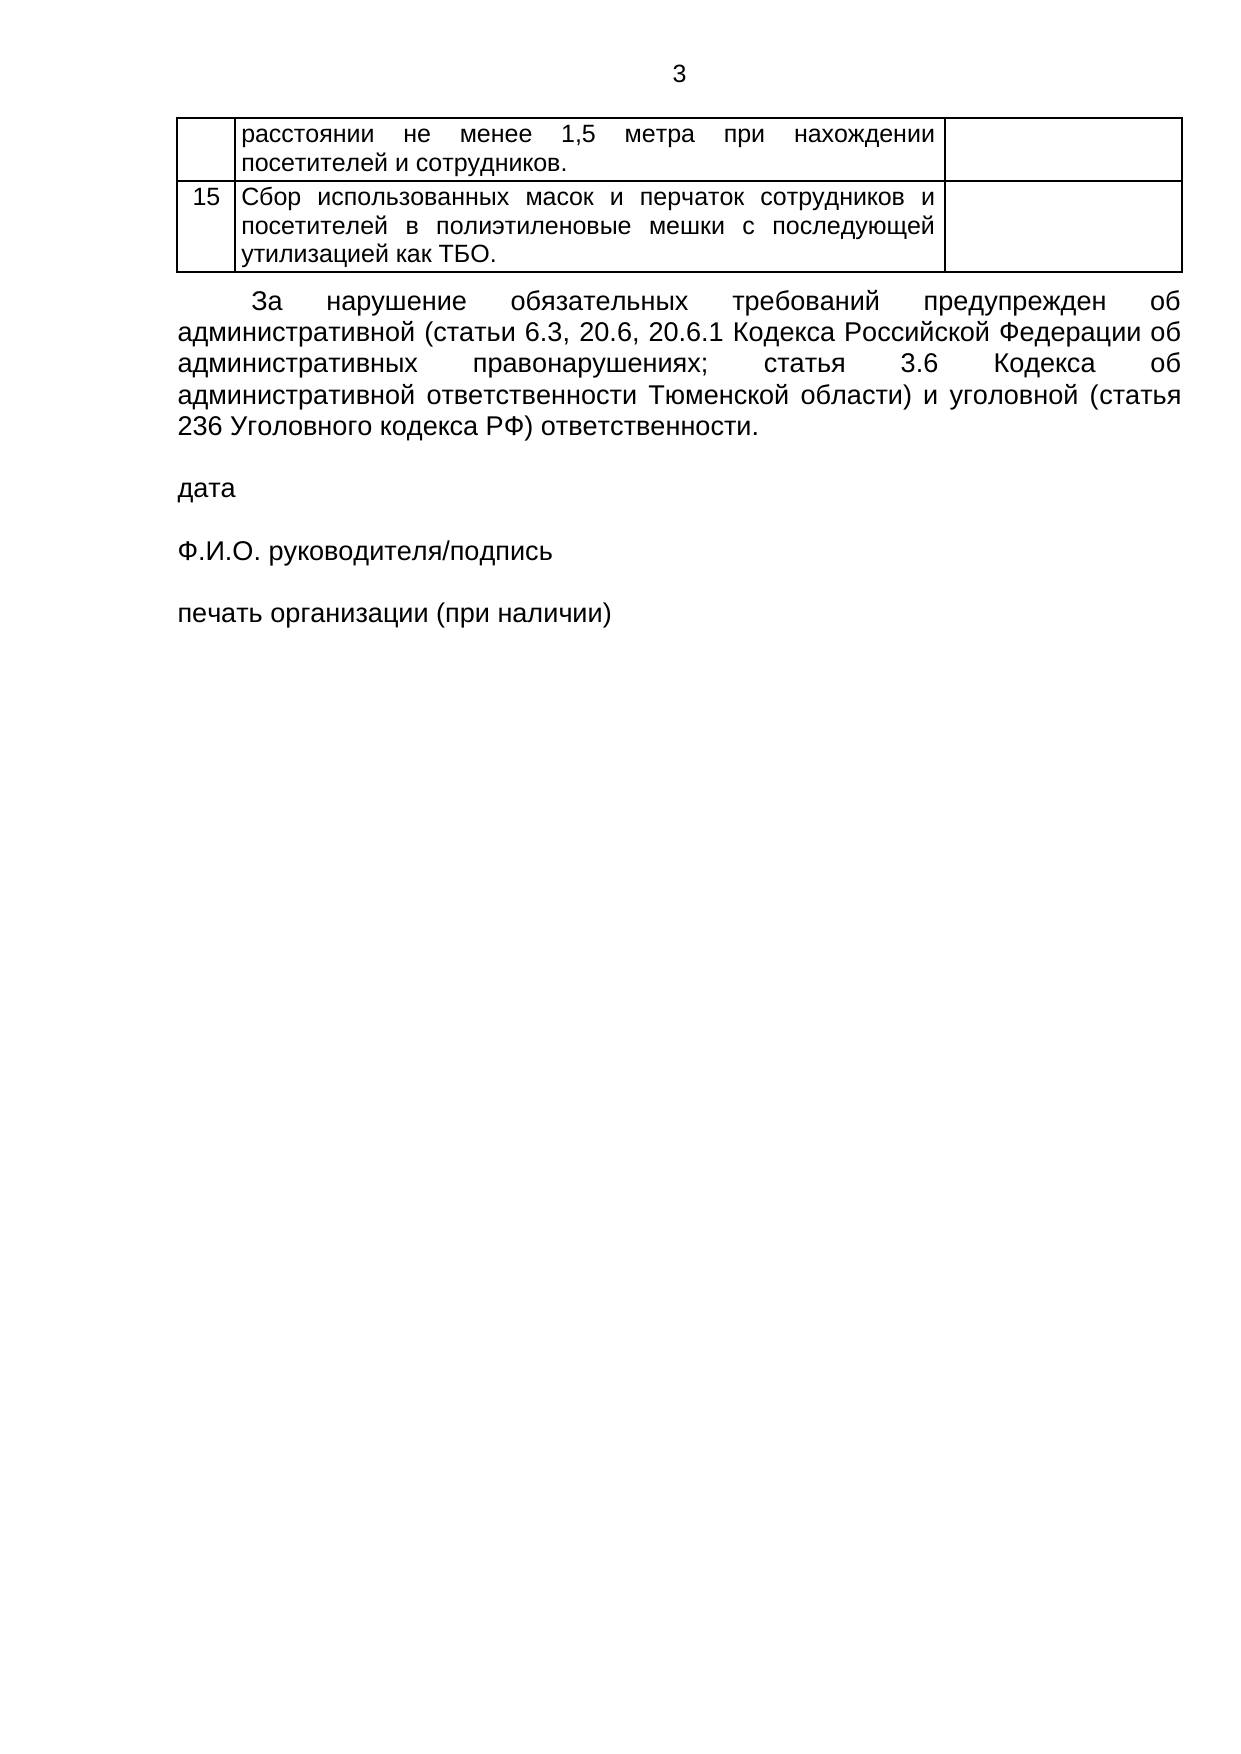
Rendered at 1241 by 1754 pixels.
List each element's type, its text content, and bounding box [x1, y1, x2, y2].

table_cell расстоянии не менее 1,5 метра при нахождении посетителей и сотрудников. [236, 119, 944, 180]
table_cell Сбор использованных масок и перчаток сотрудников и посетителей в полиэтиленовые мешки с последующей утилизацией как ТБО. [236, 182, 944, 271]
table_cell [178, 119, 234, 180]
text печать организации (при наличии) [177, 597, 1181, 629]
text За нарушение обязательных требований предупрежден об административной (статьи 6.3, 20.6, 20.6.1 Кодекса Российской Федерации об административных правонарушениях; статья 3.6 Кодекса об административной ответственности Тюменской области) и уголовной (статья 236 Уголовного кодекса РФ) ответственности. [177, 285, 1181, 441]
table_cell [946, 119, 1181, 180]
text Ф.И.О. руководителя/подпись [177, 535, 1181, 566]
table_cell 15 [178, 182, 234, 271]
table_cell [946, 182, 1181, 271]
text дата [177, 472, 1181, 504]
